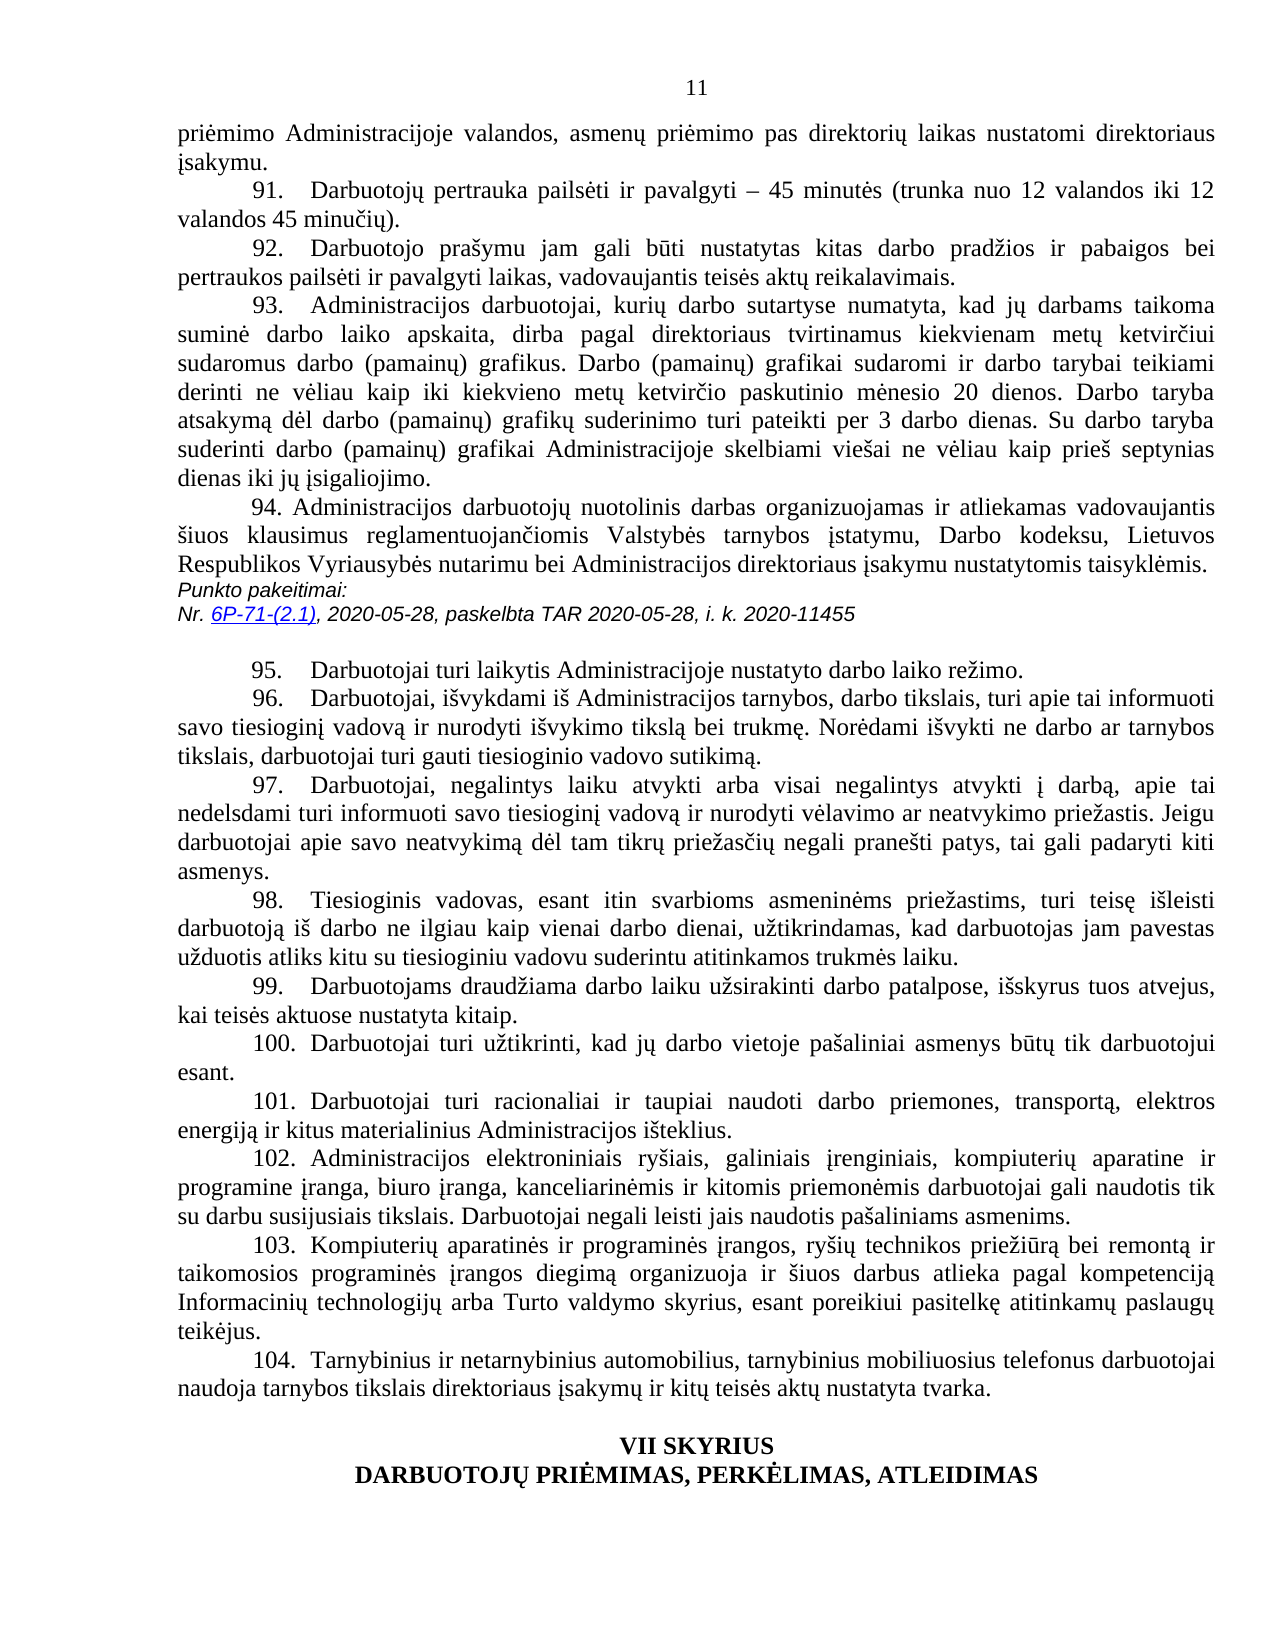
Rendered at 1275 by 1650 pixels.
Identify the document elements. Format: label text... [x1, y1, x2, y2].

text 101. Darbuotojai turi racionaliai ir taupiai naudoti darbo priemones, transportą, elektros energiją ir kitus materialinius Administracijos išteklius. [177, 1086, 1216, 1143]
text 98. Tiesioginis vadovas, esant itin svarbioms asmeninėms priežastims, turi teisę išleisti darbuotoją iš darbo ne ilgiau kaip vienai darbo dienai, užtikrindamas, kad darbuotojas jam pavestas užduotis atliks kitu su tiesioginiu vadovu suderintu atitinkamos trukmės laiku. [177, 885, 1216, 971]
text DARBUOTOJŲ PRIĖMIMAS, PERKĖLIMAS, ATLEIDIMAS [177, 1460, 1216, 1488]
text 91. Darbuotojų pertrauka pailsėti ir pavalgyti – 45 minutės (trunka nuo 12 valandos iki 12 valandos 45 minučių). [177, 176, 1216, 233]
text 100. Darbuotojai turi užtikrinti, kad jų darbo vietoje pašaliniai asmenys būtų tik darbuotojui esant. [177, 1028, 1216, 1086]
text 103. Kompiuterių aparatinės ir programinės įrangos, ryšių technikos priežiūrą bei remontą ir taikomosios programinės įrangos diegimą organizuoja ir šiuos darbus atlieka pagal kompetenciją Informacinių technologijų arba Turto valdymo skyrius, esant poreikiui pasitelkę atitinkamų paslaugų teikėjus. [177, 1230, 1216, 1345]
text VII SKYRIUS [177, 1431, 1216, 1460]
text 96. Darbuotojai, išvykdami iš Administracijos tarnybos, darbo tikslais, turi apie tai informuoti savo tiesioginį vadovą ir nurodyti išvykimo tikslą bei trukmę. Norėdami išvykti ne darbo ar tarnybos tikslais, darbuotojai turi gauti tiesioginio vadovo sutikimą. [177, 683, 1216, 770]
text 92. Darbuotojo prašymu jam gali būti nustatytas kitas darbo pradžios ir pabaigos bei pertraukos pailsėti ir pavalgyti laikas, vadovaujantis teisės aktų reikalavimais. [177, 233, 1216, 291]
text 94. Administracijos darbuotojų nuotolinis darbas organizuojamas ir atliekamas vadovaujantis šiuos klausimus reglamentuojančiomis Valstybės tarnybos įstatymu, Darbo kodeksu, Lietuvos Respublikos Vyriausybės nutarimu bei Administracijos direktoriaus įsakymu nustatytomis taisyklėmis. [177, 492, 1216, 578]
text 99. Darbuotojams draudžiama darbo laiku užsirakinti darbo patalpose, išskyrus tuos atvejus, kai teisės aktuose nustatyta kitaip. [177, 971, 1216, 1028]
text Punkto pakeitimai: [177, 578, 1216, 602]
text Nr. 6P-71-(2.1), 2020-05-28, paskelbta TAR 2020-05-28, i. k. 2020-11455 [177, 602, 1216, 626]
text 102. Administracijos elektroniniais ryšiais, galiniais įrenginiais, kompiuterių aparatine ir programine įranga, biuro įranga, kanceliarinėmis ir kitomis priemonėmis darbuotojai gali naudotis tik su darbu susijusiais tikslais. Darbuotojai negali leisti jais naudotis pašaliniams asmenims. [177, 1143, 1216, 1230]
text 97. Darbuotojai, negalintys laiku atvykti arba visai negalintys atvykti į darbą, apie tai nedelsdami turi informuoti savo tiesioginį vadovą ir nurodyti vėlavimo ar neatvykimo priežastis. Jeigu darbuotojai apie savo neatvykimą dėl tam tikrų priežasčių negali pranešti patys, tai gali padaryti kiti asmenys. [177, 770, 1216, 885]
text 95. Darbuotojai turi laikytis Administracijoje nustatyto darbo laiko režimo. [251, 655, 1216, 683]
text priėmimo Administracijoje valandos, asmenų priėmimo pas direktorių laikas nustatomi direktoriaus įsakymu. [177, 118, 1216, 176]
text 93. Administracijos darbuotojai, kurių darbo sutartyse numatyta, kad jų darbams taikoma suminė darbo laiko apskaita, dirba pagal direktoriaus tvirtinamus kiekvienam metų ketvirčiui sudaromus darbo (pamainų) grafikus. Darbo (pamainų) grafikai sudaromi ir darbo tarybai teikiami derinti ne vėliau kaip iki kiekvieno metų ketvirčio paskutinio mėnesio 20 dienos. Darbo taryba atsakymą dėl darbo (pamainų) grafikų suderinimo turi pateikti per 3 darbo dienas. Su darbo taryba suderinti darbo (pamainų) grafikai Administracijoje skelbiami viešai ne vėliau kaip prieš septynias dienas iki jų įsigaliojimo. [177, 291, 1216, 492]
text 104. Tarnybinius ir netarnybinius automobilius, tarnybinius mobiliuosius telefonus darbuotojai naudoja tarnybos tikslais direktoriaus įsakymų ir kitų teisės aktų nustatyta tvarka. [177, 1345, 1216, 1402]
